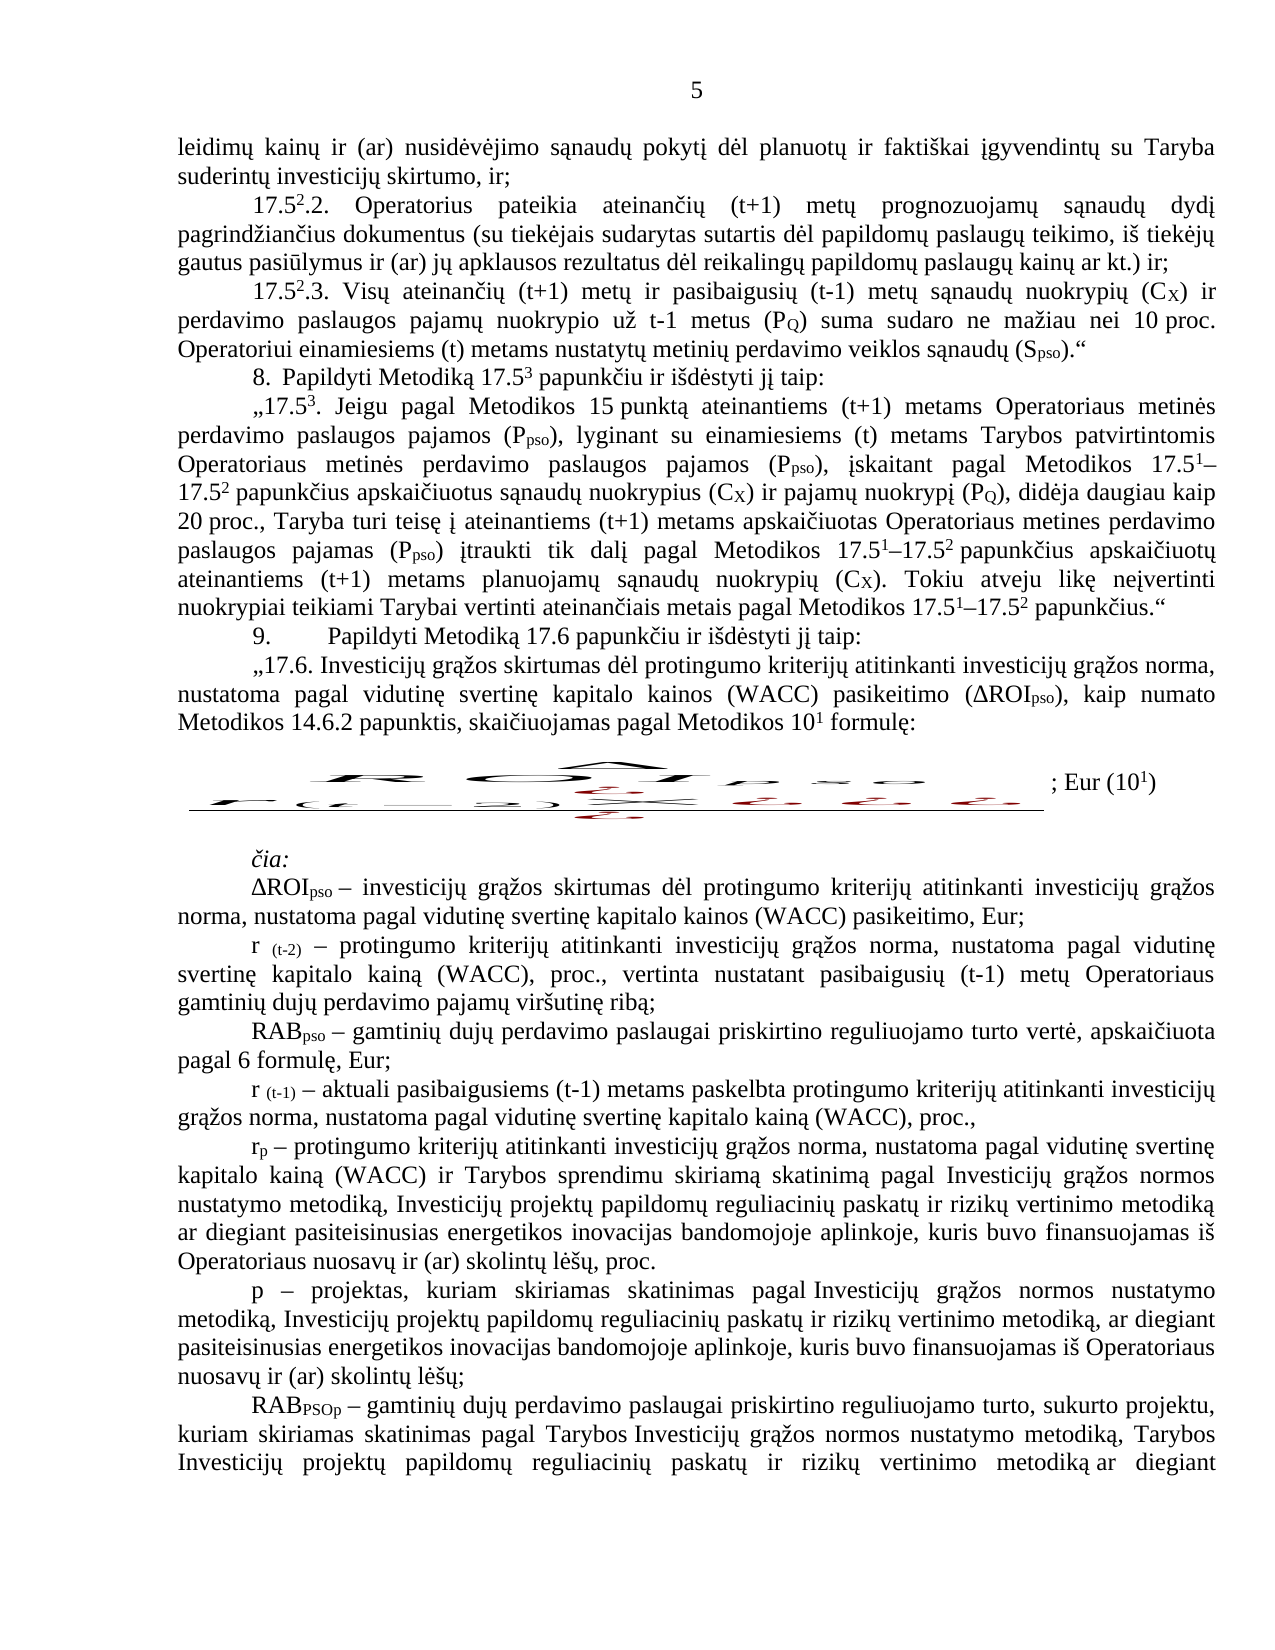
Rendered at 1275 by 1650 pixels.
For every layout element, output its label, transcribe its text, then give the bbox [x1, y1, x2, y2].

text r (t-1) – aktuali pasibaigusiems (t-1) metams paskelbta protingumo kriterijų atitinkanti investicijų grąžos norma, nustatoma pagal vidutinę svertinę kapitalo kainą (WACC), proc., [177, 1074, 1216, 1131]
text 9. Papildyti Metodiką 17.6 papunkčiu ir išdėstyti jį taip: [177, 621, 1216, 650]
text RABPSOp – gamtinių dujų perdavimo paslaugai priskirtino reguliuojamo turto, sukurto projektu, kuriam skiriamas skatinimas pagal Tarybos Investicijų grąžos normos nustatymo metodiką, Tarybos Investicijų projektų papildomų reguliacinių paskatų ir rizikų vertinimo metodiką ar diegiant [177, 1390, 1216, 1476]
text 8. Papildyti Metodiką 17.53 papunkčiu ir išdėstyti jį taip: [177, 362, 1216, 391]
text „17.6. Investicijų grąžos skirtumas dėl protingumo kriterijų atitinkanti investicijų grąžos norma, nustatoma pagal vidutinę svertinę kapitalo kainos (WACC) pasikeitimo (∆ROIpso), kaip numato Metodikos 14.6.2 papunktis, skaičiuojamas pagal Metodikos 101 formulę: [177, 650, 1216, 736]
text r (t-2) – protingumo kriterijų atitinkanti investicijų grąžos norma, nustatoma pagal vidutinę svertinę kapitalo kainą (WACC), proc., vertinta nustatant pasibaigusių (t-1) metų Operatoriaus gamtinių dujų perdavimo pajamų viršutinę ribą; [177, 930, 1216, 1016]
text čia: [177, 844, 1216, 872]
text ; Eur (101) [177, 760, 1216, 820]
text leidimų kainų ir (ar) nusidėvėjimo sąnaudų pokytį dėl planuotų ir faktiškai įgyvendintų su Taryba suderintų investicijų skirtumo, ir; [177, 132, 1216, 190]
text ∆ROIpso – investicijų grąžos skirtumas dėl protingumo kriterijų atitinkanti investicijų grąžos norma, nustatoma pagal vidutinę svertinę kapitalo kainos (WACC) pasikeitimo, Eur; [177, 872, 1216, 930]
text 17.52.2. Operatorius pateikia ateinančių (t+1) metų prognozuojamų sąnaudų dydį pagrindžiančius dokumentus (su tiekėjais sudarytas sutartis dėl papildomų paslaugų teikimo, iš tiekėjų gautus pasiūlymus ir (ar) jų apklausos rezultatus dėl reikalingų papildomų paslaugų kainų ar kt.) ir; [177, 190, 1216, 276]
text rp – protingumo kriterijų atitinkanti investicijų grąžos norma, nustatoma pagal vidutinę svertinę kapitalo kainą (WACC) ir Tarybos sprendimu skiriamą skatinimą pagal Investicijų grąžos normos nustatymo metodiką, Investicijų projektų papildomų reguliacinių paskatų ir rizikų vertinimo metodiką ar diegiant pasiteisinusias energetikos inovacijas bandomojoje aplinkoje, kuris buvo finansuojamas iš Operatoriaus nuosavų ir (ar) skolintų lėšų, proc. [177, 1131, 1216, 1275]
text RABpso – gamtinių dujų perdavimo paslaugai priskirtino reguliuojamo turto vertė, apskaičiuota pagal 6 formulę, Eur; [177, 1016, 1216, 1074]
text „17.53. Jeigu pagal Metodikos 15 punktą ateinantiems (t+1) metams Operatoriaus metinės perdavimo paslaugos pajamos (Ppso), lyginant su einamiesiems (t) metams Tarybos patvirtintomis Operatoriaus metinės perdavimo paslaugos pajamos (Ppso), įskaitant pagal Metodikos 17.51–17.52 papunkčius apskaičiuotus sąnaudų nuokrypius (CX) ir pajamų nuokrypį (PQ), didėja daugiau kaip 20 proc., Taryba turi teisę į ateinantiems (t+1) metams apskaičiuotas Operatoriaus metines perdavimo paslaugos pajamas (Ppso) įtraukti tik dalį pagal Metodikos 17.51–17.52 papunkčius apskaičiuotų ateinantiems (t+1) metams planuojamų sąnaudų nuokrypių (CX). Tokiu atveju likę neįvertinti nuokrypiai teikiami Tarybai vertinti ateinančiais metais pagal Metodikos 17.51–17.52 papunkčius.“ [177, 391, 1216, 621]
text p – projektas, kuriam skiriamas skatinimas pagal Investicijų grąžos normos nustatymo metodiką, Investicijų projektų papildomų reguliacinių paskatų ir rizikų vertinimo metodiką, ar diegiant pasiteisinusias energetikos inovacijas bandomojoje aplinkoje, kuris buvo finansuojamas iš Operatoriaus nuosavų ir (ar) skolintų lėšų; [177, 1275, 1216, 1390]
text 17.52.3. Visų ateinančių (t+1) metų ir pasibaigusių (t-1) metų sąnaudų nuokrypių (CX) ir perdavimo paslaugos pajamų nuokrypio už t-1 metus (PQ) suma sudaro ne mažiau nei 10 proc. Operatoriui einamiesiems (t) metams nustatytų metinių perdavimo veiklos sąnaudų (Spso).“ [177, 276, 1216, 362]
